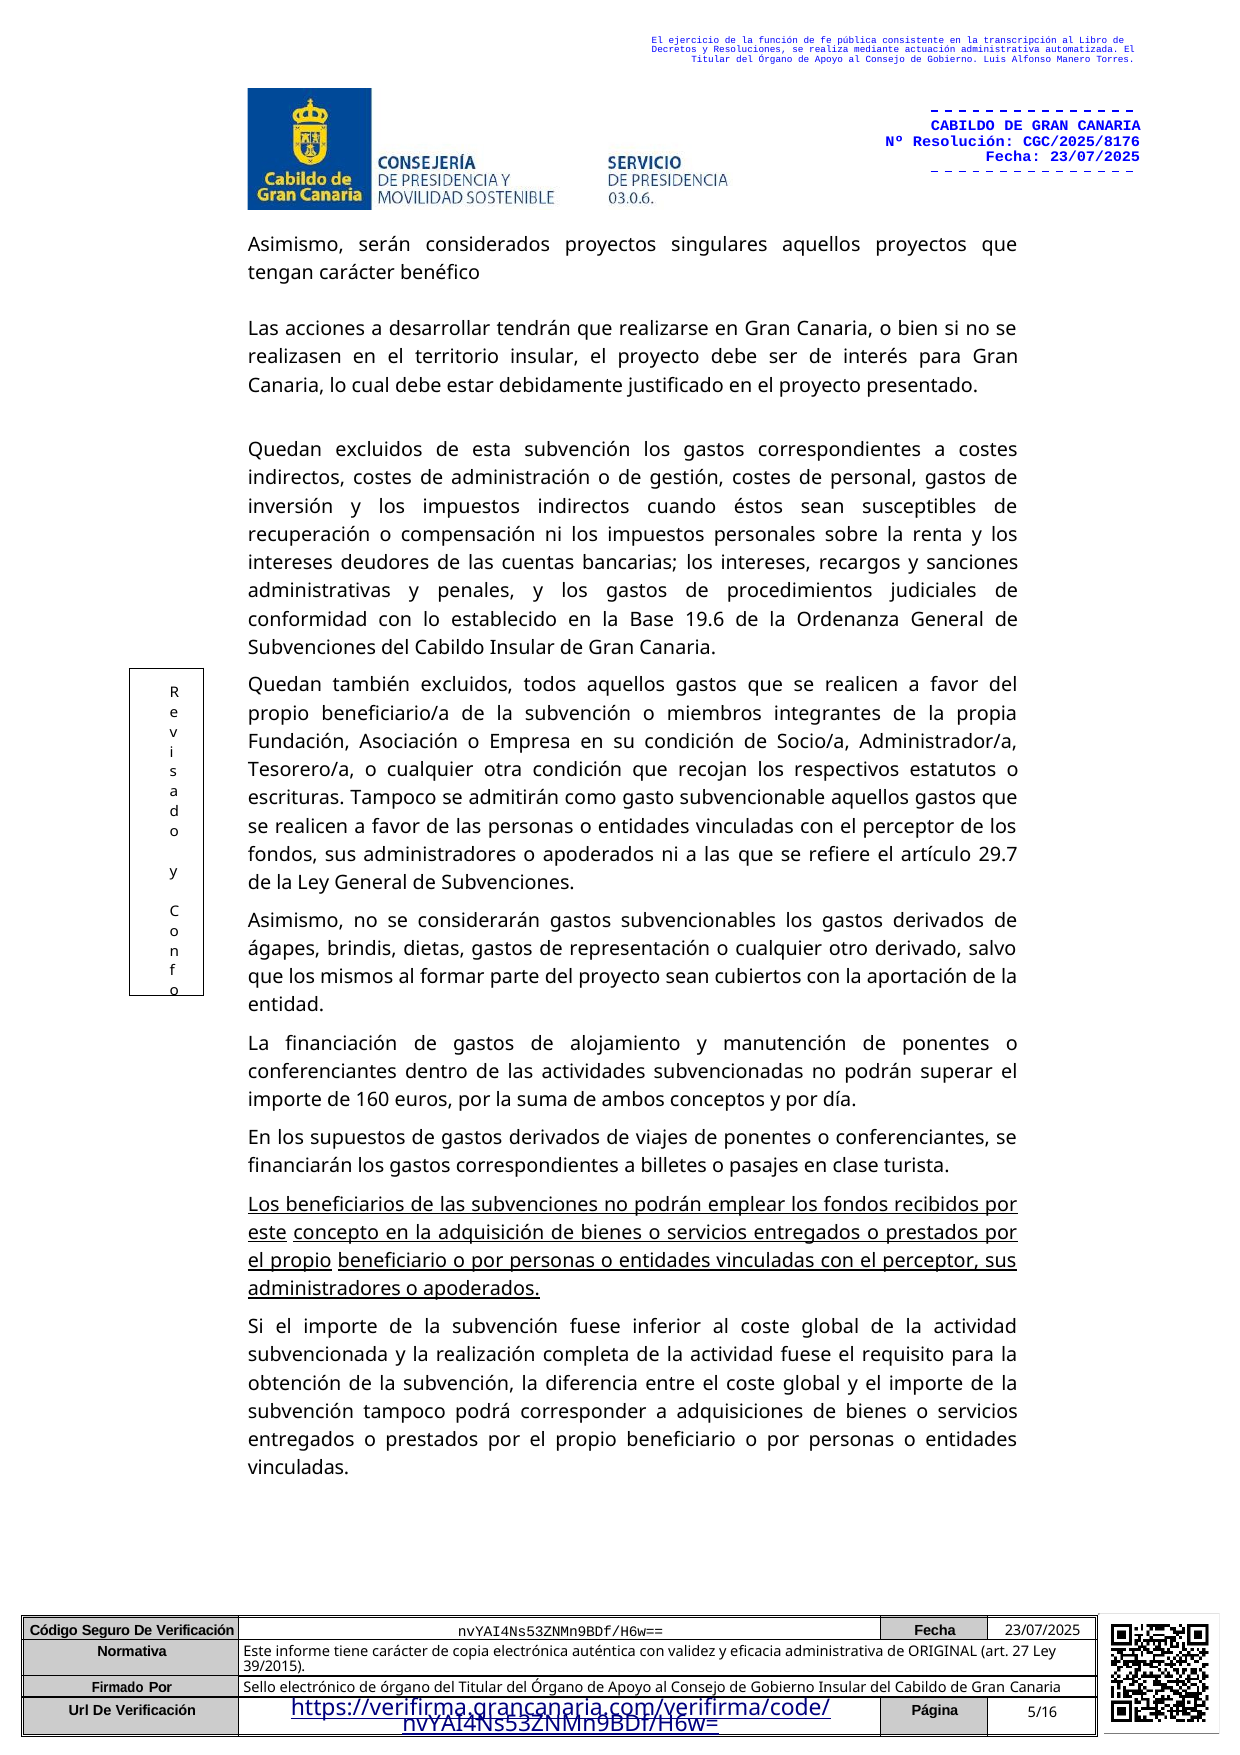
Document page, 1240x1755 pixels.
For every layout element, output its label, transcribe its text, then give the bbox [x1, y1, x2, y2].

text Si el importe de la subvención fuese inferior al coste global de la actividad subvencionada y la realización completa de la actividad fuese el requisito para la obtención de la subvención, la diferencia entre el coste global y el importe de la subvención tampoco podrá corresponder a adquisiciones de bienes o servicios entregados o prestados por el propio beneficiario o por personas o entidades vinculadas. [248, 1312, 1018, 1481]
text Quedan también excluidos, todos aquellos gastos que se realicen a favor del propio beneficiario/a de la subvención o miembros integrantes de la propia Fundación, Asociación o Empresa en su condición de Socio/a, Administrador/a, Tesorero/a, o cualquier otra condición que recojan los respectivos estatutos o escrituras. Tampoco se admitirán como gasto subvencionable aquellos gastos que se realicen a favor de las personas o entidades vinculadas con el perceptor de los fondos, sus administradores o apoderados ni a las que se refiere el artículo 29.7 de la Ley General de Subvenciones. [130, 669, 203, 995]
text Los beneficiarios de las subvenciones no podrán emplear los fondos recibidos por [248, 1190, 1018, 1213]
text En los supuestos de gastos derivados de viajes de ponentes o conferenciantes, se financiarán los gastos correspondientes a billetes o pasajes en clase turista. [248, 1123, 1018, 1178]
text Las acciones a desarrollar tendrán que realizarse en Gran Canaria, o bien si no se realizasen en el territorio insular, el proyecto debe ser de interés para Gran Canaria, lo cual debe estar debidamente justificado en el proyecto presentado. [248, 314, 1018, 398]
text La financiación de gastos de alojamiento y manutención de ponentes o conferenciantes dentro de las actividades subvencionadas no podrán superar el importe de 160 euros, por la suma de ambos conceptos y por día. [248, 1029, 1018, 1112]
text Asimismo, serán considerados proyectos singulares aquellos proyectos que tengan carácter benéfico [248, 230, 1018, 285]
text Quedan excluidos de esta subvención los gastos correspondientes a costes indirectos, costes de administración o de gestión, costes de personal, gastos de inversión y los impuestos indirectos cuando éstos sean susceptibles de recuperación o compensación ni los impuestos personales sobre la renta y los intereses deudores de las cuentas bancarias; los intereses, recargos y sanciones administrativas y penales, y los gastos de procedimientos judiciales de conformidad con lo establecido en la Base 19.6 de la Ordenanza General de Subvenciones del Cabildo Insular de Gran Canaria. [248, 435, 1019, 660]
text este concepto en la adquisición de bienes o servicios entregados o prestados por el propio beneficiario o por personas o entidades vinculadas con el perceptor, sus administradores o apoderados. [248, 1214, 1018, 1301]
text Quedan también excluidos, todos aquellos gastos que se realicen a favor del propio beneficiario/a de la subvención o miembros integrantes de la propia Fundación, Asociación o Empresa en su condición de Socio/a, Administrador/a, Tesorero/a, o cualquier otra condición que recojan los respectivos estatutos o escrituras. Tampoco se admitirán como gasto subvencionable aquellos gastos que se realicen a favor de las personas o entidades vinculadas con el perceptor de los fondos, sus administradores o apoderados ni a las que se refiere el artículo 29.7 de la Ley General de Subvenciones. [248, 671, 1018, 895]
text Asimismo, no se considerarán gastos subvencionables los gastos derivados de ágapes, brindis, dietas, gastos de representación o cualquier otro derivado, salvo que los mismos al formar parte del proyecto sean cubiertos con la aportación de la entidad. [248, 906, 1018, 1018]
